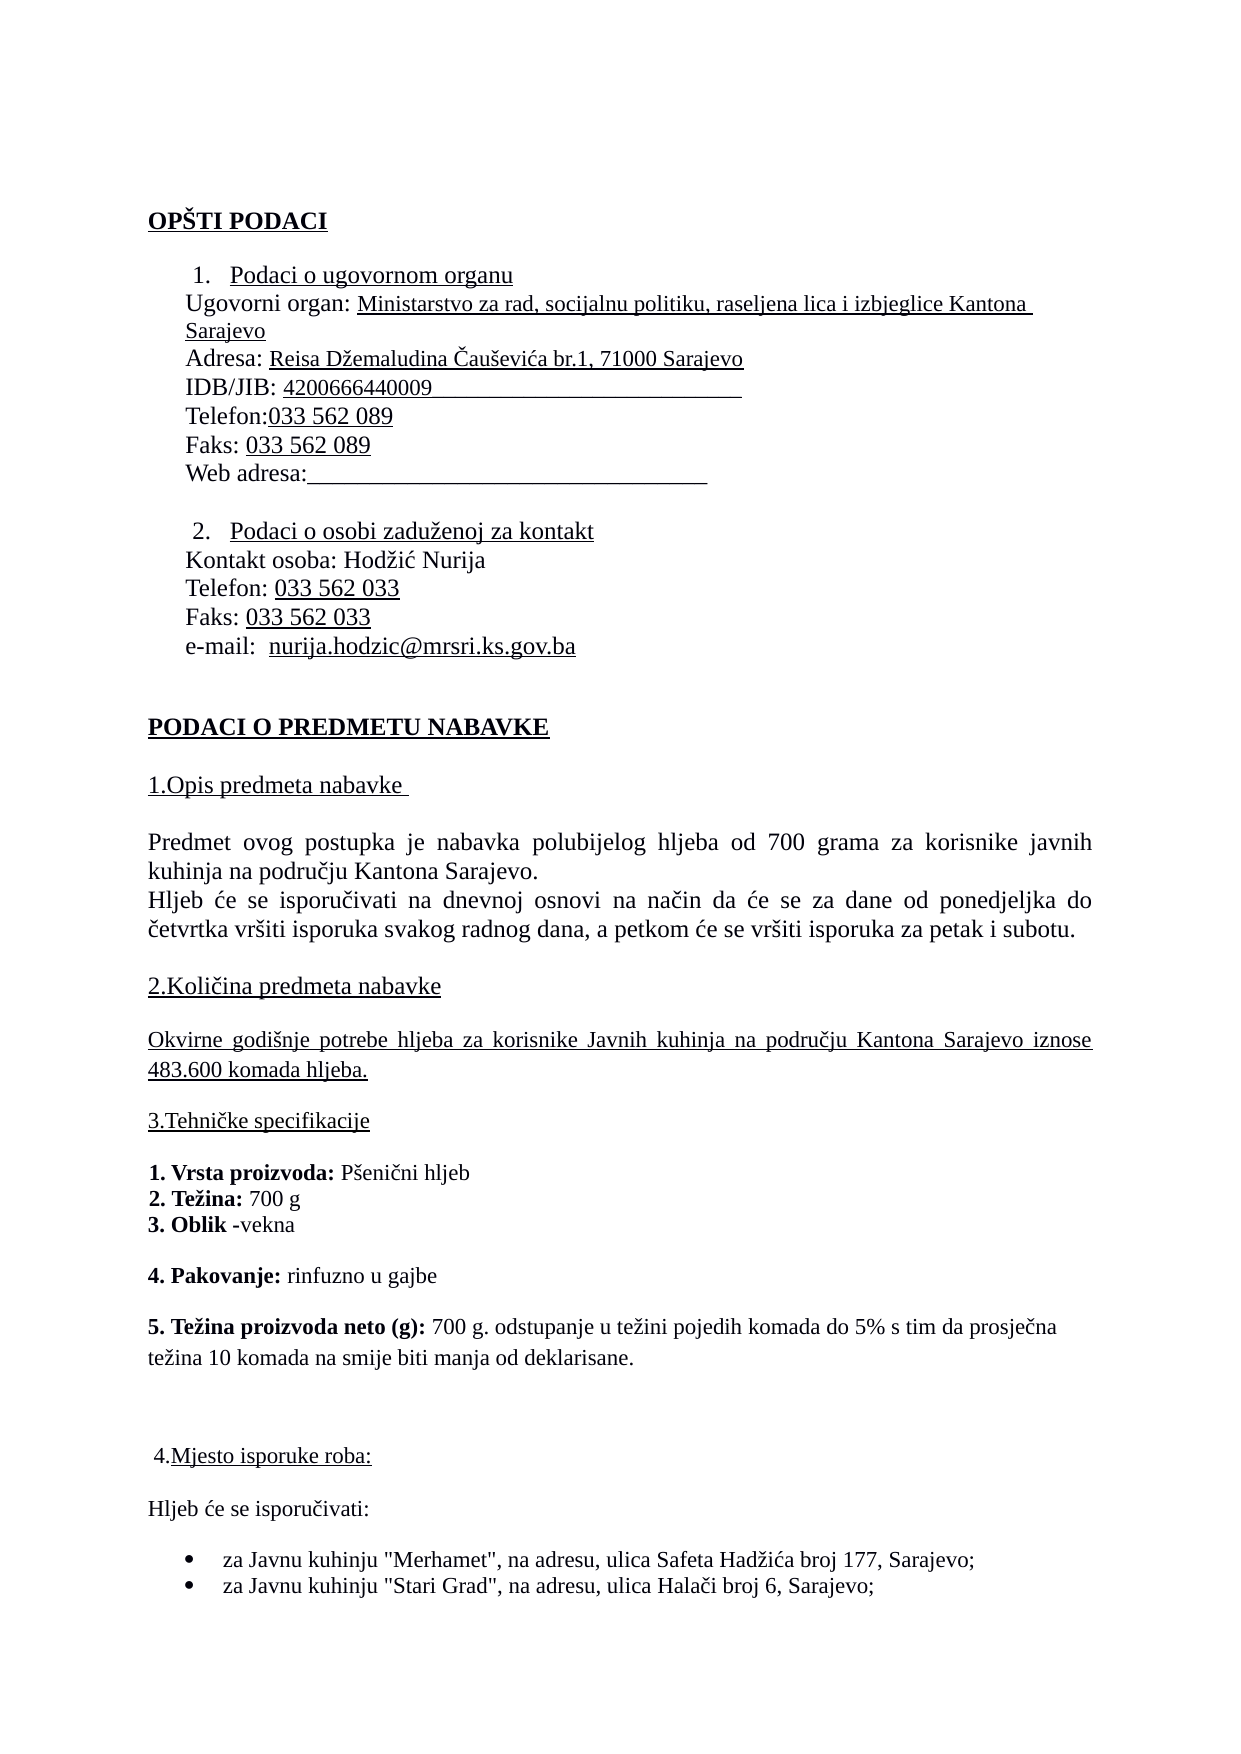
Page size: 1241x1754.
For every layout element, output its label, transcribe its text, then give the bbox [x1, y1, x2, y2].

text OPŠTI PODACI [148, 206, 1093, 234]
text Adresa: Reisa Džemaludina Čauševića br.1, 71000 Sarajevo [185, 343, 1093, 372]
text Faks: 033 562 033 [185, 602, 1093, 631]
list 2.Količina predmeta nabavke [148, 971, 1093, 1000]
text PODACI O PREDMETU NABAVKE [148, 712, 1093, 741]
text Ugovorni organ: Ministarstvo za rad, socijalnu politiku, raseljena lica i izbjeglice Kantona Sarajevo [185, 288, 1093, 343]
table_header 1. Vrsta proizvoda: Pšenični hljeb 2. Težina: 700 g [149, 1159, 869, 1211]
text Okvirne godišnje potrebe hljeba za korisnike Javnih kuhinja na području Kantona Sarajevo iznose [148, 1026, 1093, 1049]
text Telefon: 033 562 033 [185, 573, 1093, 602]
list za Javnu kuhinju "Stari Grad", na adresu, ulica Halači broj 6, Sarajevo; [185, 1572, 1093, 1598]
list 1.Opis predmeta nabavke [148, 770, 1093, 799]
text 5. Težina proizvoda neto (g): 700 g. odstupanje u težini pojedih komada do 5% s tim da prosječna težina 10 komada na smije biti manja od deklarisane. [148, 1313, 1093, 1370]
list za Javnu kuhinju "Merhamet", na adresu, ulica Safeta Hadžića broj 177, Sarajevo; [185, 1546, 1093, 1572]
table_header [160, 1395, 1093, 1442]
text IDB/JIB: 4200666440009___________________________ [185, 372, 1093, 401]
text 4. Pakovanje: rinfuzno u gajbe [148, 1262, 1093, 1289]
text Hljeb će se isporučivati: [148, 1494, 1093, 1521]
text 3.Tehničke specifikacije [148, 1108, 1093, 1134]
text e-mail: nurija.hodzic@mrsri.ks.gov.ba [185, 631, 1093, 660]
text 483.600 komada hljeba. [148, 1050, 1093, 1083]
text Faks: 033 562 089 [185, 430, 1093, 458]
text Kontakt osoba: Hodžić Nurija [185, 545, 1093, 573]
list Podaci o ugovornom organu [192, 260, 1093, 288]
text 3. Oblik -vekna [148, 1211, 1093, 1238]
text Web adresa:________________________________ [185, 458, 1093, 487]
text Telefon:033 562 089 [185, 401, 1093, 430]
text Hljeb će se isporučivati na dnevnoj osnovi na način da će se za dane od ponedjeljka do četvrtka vršiti isporuka svakog radnog dana, a petkom će se vršiti isporuka za petak i subotu. [148, 885, 1093, 942]
text 4.Mjesto isporuke roba: [148, 1442, 1093, 1468]
text Predmet ovog postupka je nabavka polubijelog hljeba od 700 grama za korisnike javnih kuhinja na području Kantona Sarajevo. [148, 827, 1093, 885]
list Podaci o osobi zaduženoj za kontakt [192, 516, 1093, 545]
